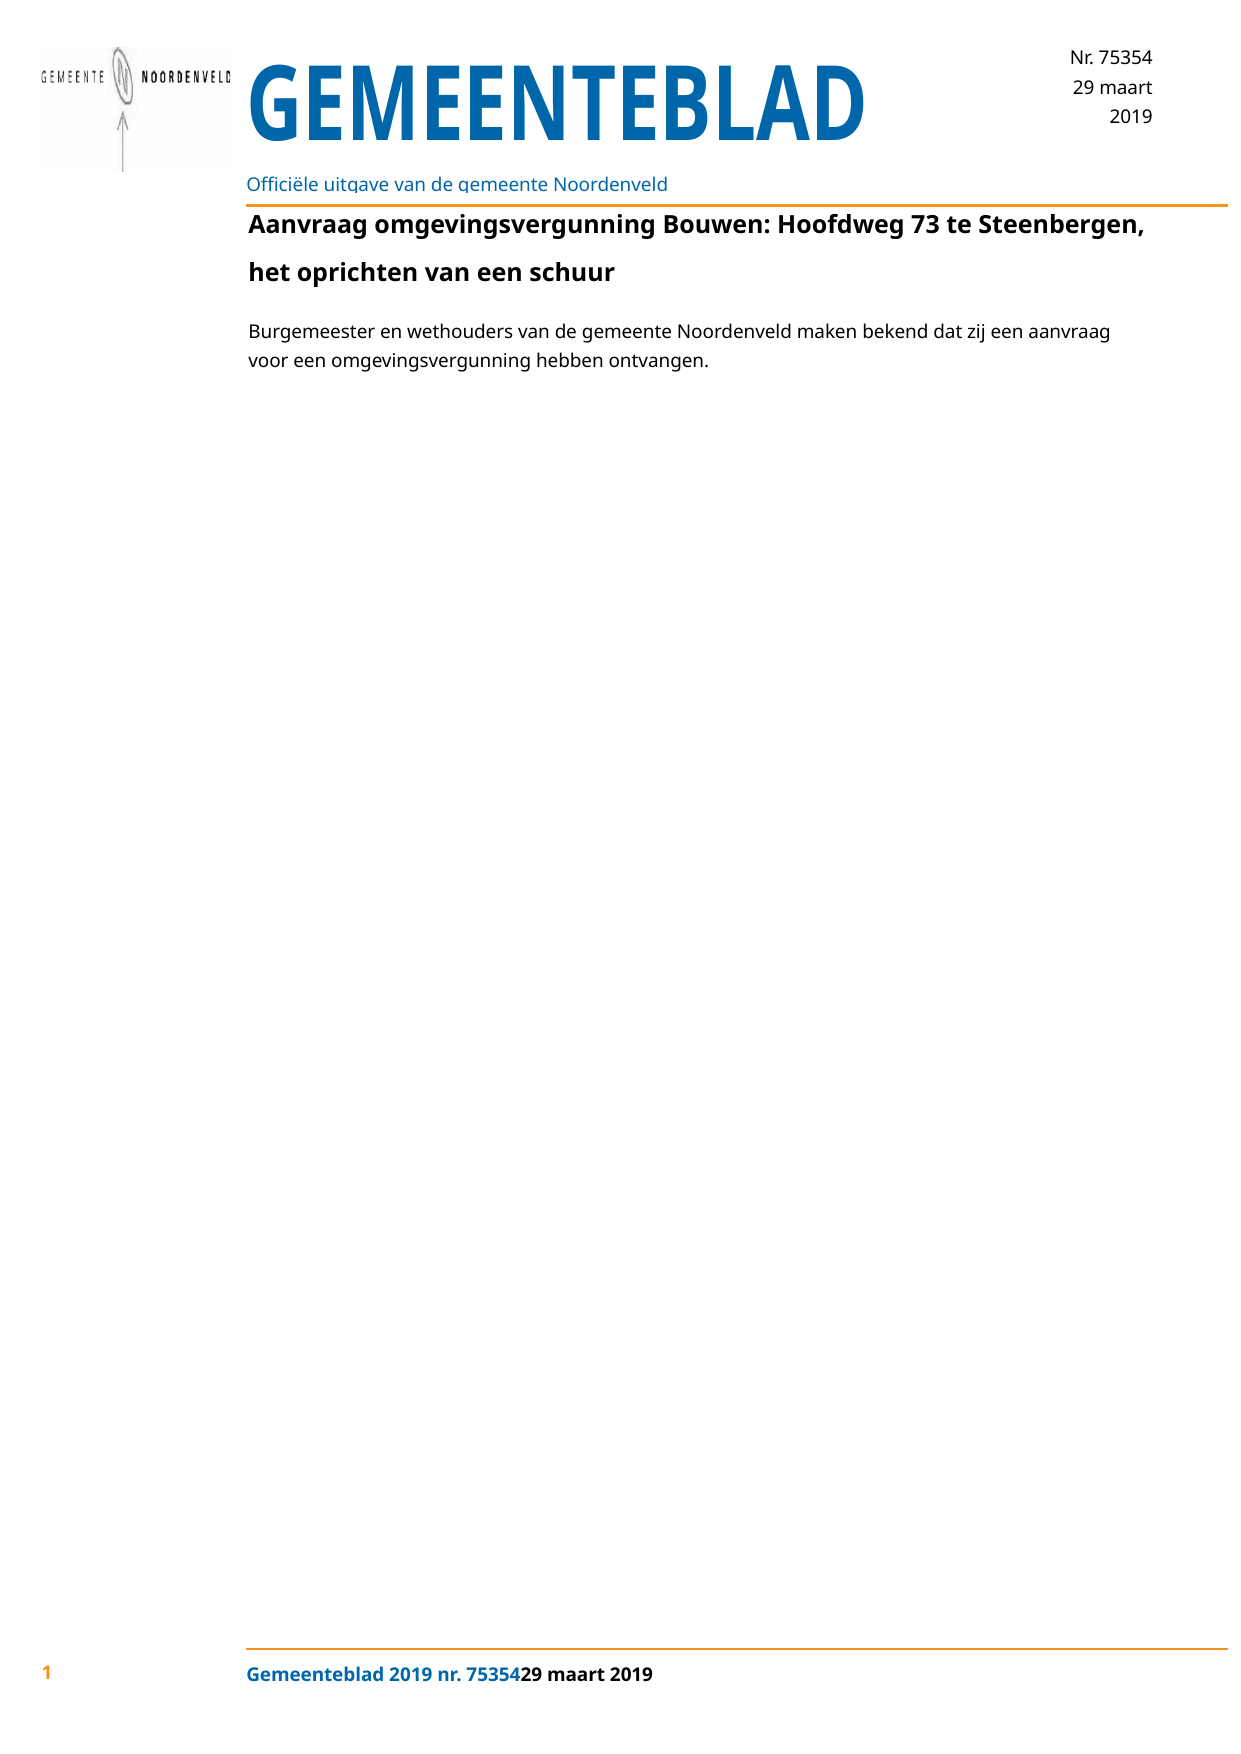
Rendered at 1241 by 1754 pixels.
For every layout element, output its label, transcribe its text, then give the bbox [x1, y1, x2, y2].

text Burgemeester en wethouders van de gemeente Noordenveld maken bekend dat zij een aanvraag voor een omgevingsvergunning hebben ontvangen. [248, 318, 1152, 373]
picture [41, 47, 231, 172]
text Aanvraag omgevingsvergunning Bouwen: Hoofdweg 73 te Steenbergen, het oprichten van een schuur [248, 207, 1152, 288]
